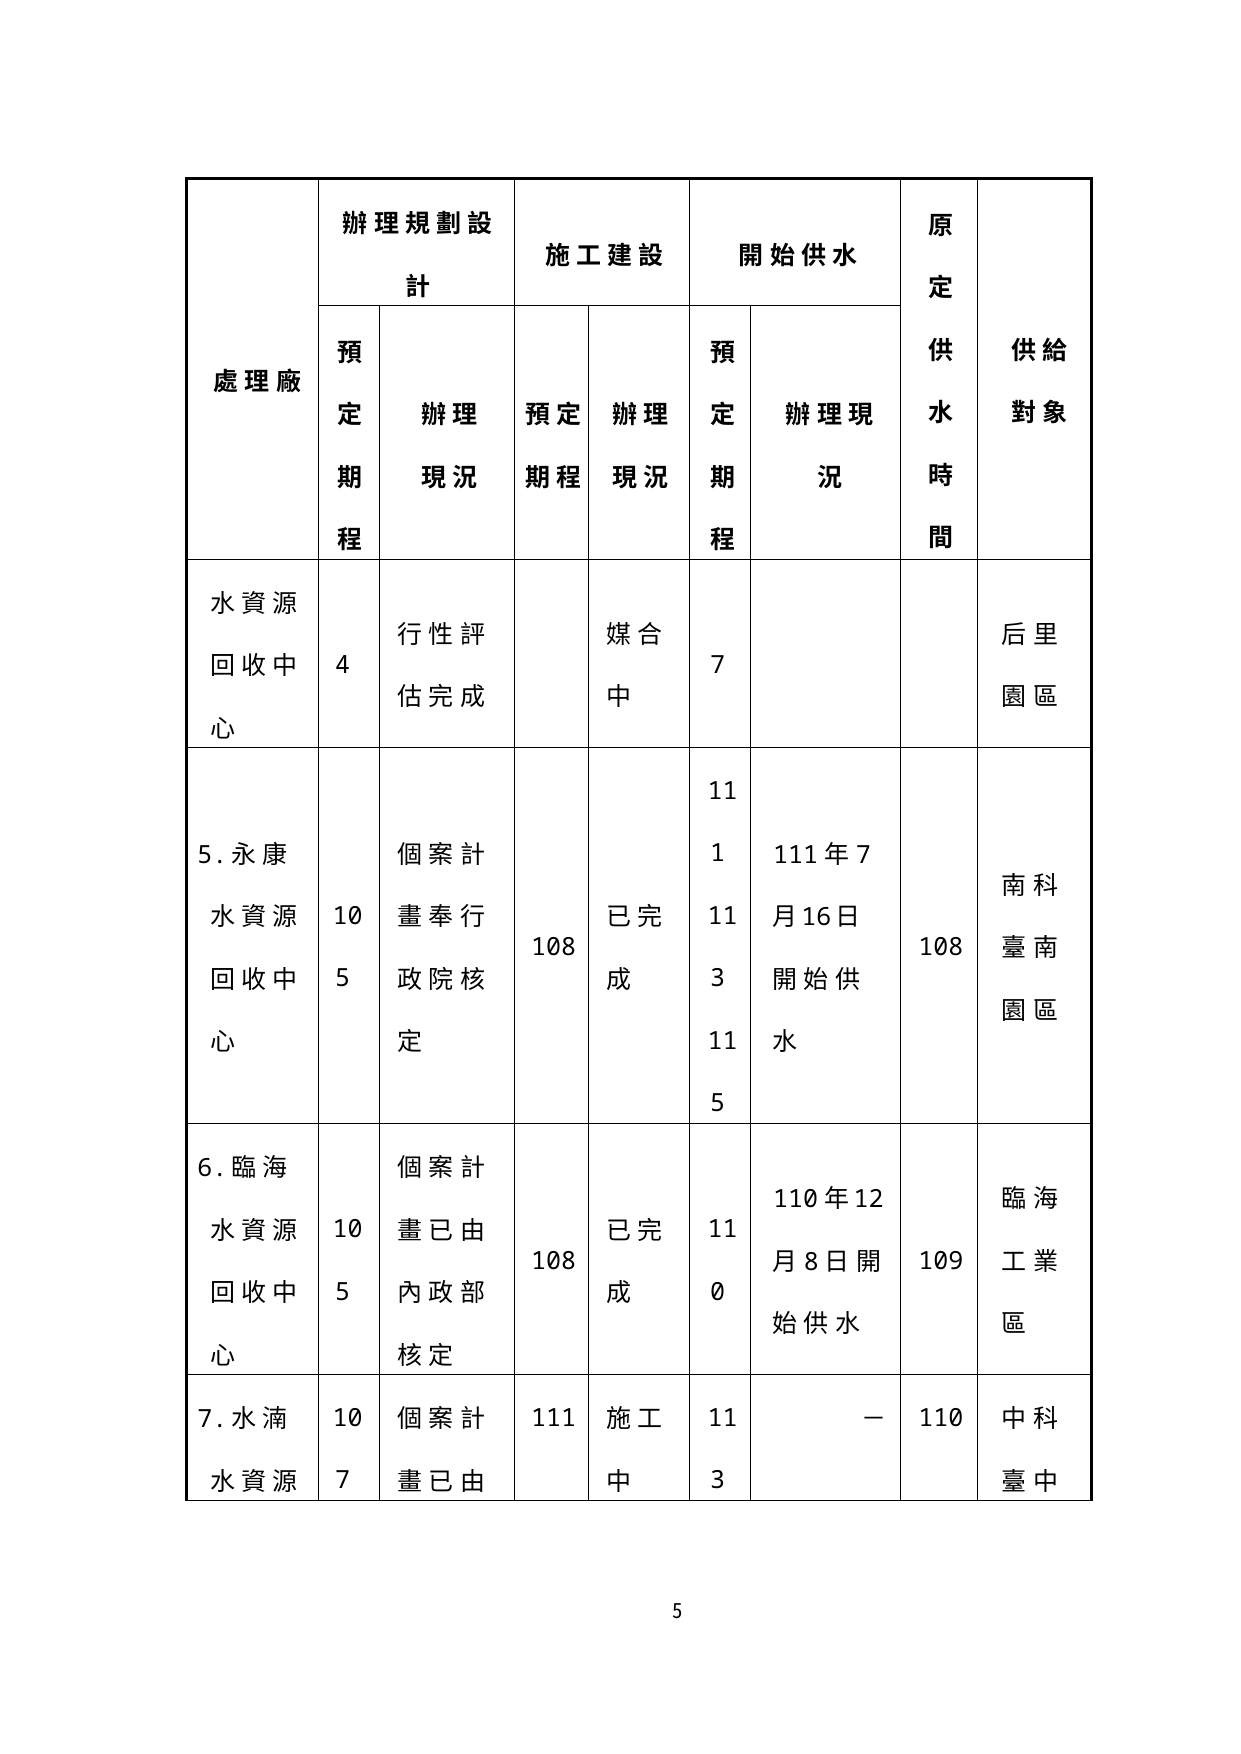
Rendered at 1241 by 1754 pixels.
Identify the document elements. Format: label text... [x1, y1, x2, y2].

table_cell 113 [690, 1375, 750, 1500]
table_cell 110 [901, 1375, 977, 1500]
table_cell 個案計畫已由內政部核定 [380, 1124, 514, 1374]
table_cell 預定期程 [690, 306, 750, 558]
table_cell 已完成 [589, 1124, 689, 1374]
table_header 施工建設 [515, 180, 689, 305]
table_cell 108 [515, 748, 588, 1123]
table_cell 110年12月8日開始供水 [751, 1124, 900, 1374]
table_cell 行性評估完成 [380, 560, 514, 747]
table_cell 107 [319, 1375, 379, 1500]
table_cell － [751, 560, 900, 747]
table_header 開始供水 [690, 180, 900, 305]
table_cell 4 [319, 560, 379, 747]
table_cell 7 [690, 560, 750, 747]
table_cell 個案計畫奉行政院核定 [380, 748, 514, 1123]
table_cell 水資源回收中心 [188, 560, 318, 747]
table_cell 7.水湳水資源 [188, 1375, 318, 1500]
table_cell － [751, 1375, 900, 1500]
table_cell 111年7月16日開始供水 [751, 748, 900, 1123]
table_cell 108 [515, 1124, 588, 1374]
table_cell 辦理 現況 [380, 306, 514, 558]
table_cell 5.永康水資源回收中心 [188, 748, 318, 1123]
table_cell 南科臺南園區 [978, 748, 1090, 1123]
table_cell 辦理現況 [751, 306, 900, 558]
table_cell 105 [319, 748, 379, 1123]
table_cell 施工中 [589, 1375, 689, 1500]
table_header 辦理規劃設計 [319, 180, 514, 305]
table_cell 111 [515, 1375, 588, 1500]
table_header 處理廠 [188, 180, 318, 558]
table_cell 108 [901, 748, 977, 1123]
table_cell 110 [690, 1124, 750, 1374]
table_cell 111 113 115 [690, 748, 750, 1123]
table_cell 臨海工業區 [978, 1124, 1090, 1374]
table_cell [515, 560, 588, 747]
table_cell 辦理 現況 [589, 306, 689, 558]
table_cell [901, 560, 977, 747]
table_header 供給 對象 [978, 180, 1090, 558]
table_cell 105 [319, 1124, 379, 1374]
table_cell 109 [901, 1124, 977, 1374]
table_header 原定供水時間 [901, 180, 977, 558]
table_cell 媒合中 [589, 560, 689, 747]
table_cell 預定期程 [319, 306, 379, 558]
table_cell 已完成 [589, 748, 689, 1123]
table_cell 中科臺中 [978, 1375, 1090, 1500]
table_cell 6.臨海水資源回收中心 [188, 1124, 318, 1374]
table_cell 個案計畫已由 [380, 1375, 514, 1500]
table_cell 預定期程 [515, 306, 588, 558]
table_cell 后里園區 [978, 560, 1090, 747]
